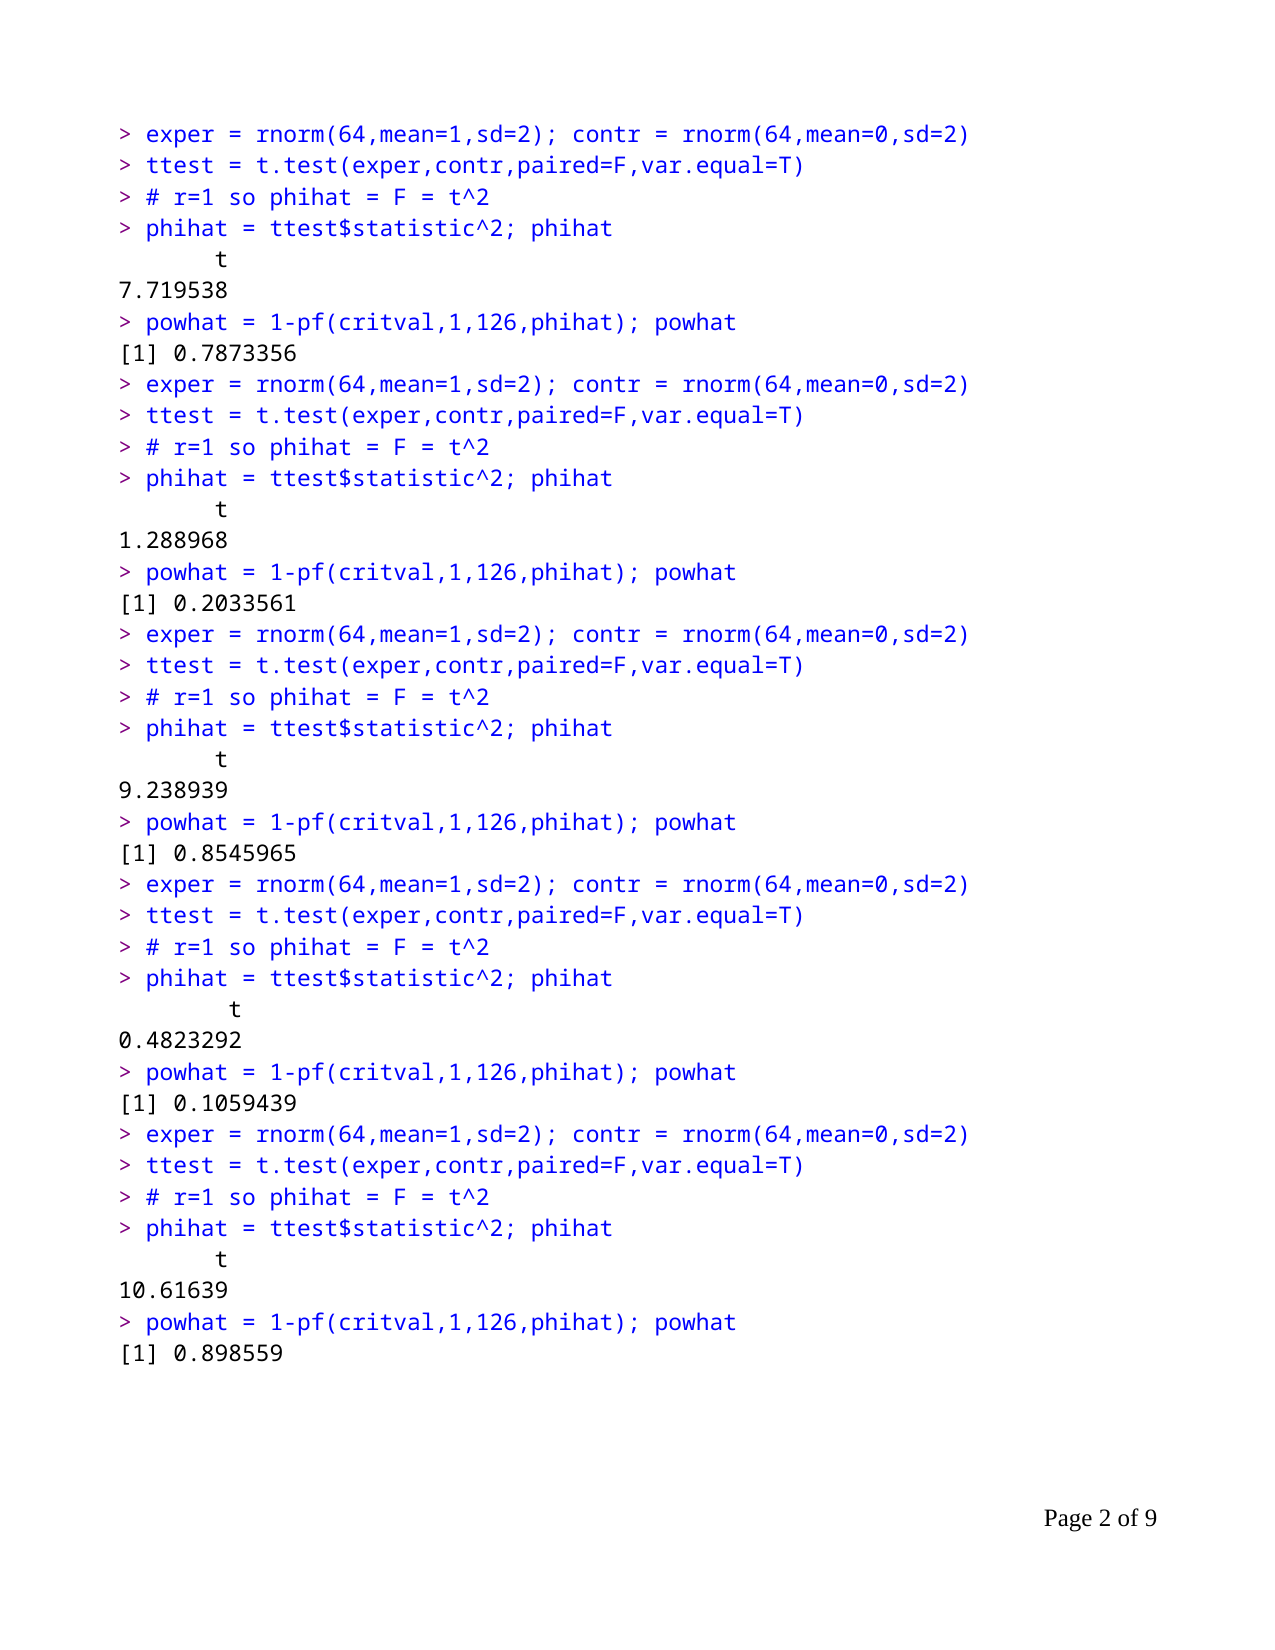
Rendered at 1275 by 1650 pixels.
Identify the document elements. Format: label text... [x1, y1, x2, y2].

text > ttest = t.test(exper,contr,paired=F,var.equal=T) [118, 399, 1157, 431]
text [1] 0.8545965 [118, 837, 1157, 868]
text t [118, 743, 1157, 774]
text t [118, 493, 1157, 524]
text > exper = rnorm(64,mean=1,sd=2); contr = rnorm(64,mean=0,sd=2) [118, 368, 1157, 399]
text > # r=1 so phihat = F = t^2 [118, 181, 1157, 212]
text 7.719538 [118, 274, 1157, 306]
text > ttest = t.test(exper,contr,paired=F,var.equal=T) [118, 649, 1157, 681]
text > # r=1 so phihat = F = t^2 [118, 681, 1157, 712]
text [1] 0.1059439 [118, 1087, 1157, 1118]
text > exper = rnorm(64,mean=1,sd=2); contr = rnorm(64,mean=0,sd=2) [118, 618, 1157, 649]
text t [118, 1243, 1157, 1274]
text > exper = rnorm(64,mean=1,sd=2); contr = rnorm(64,mean=0,sd=2) [118, 1118, 1157, 1149]
text [1] 0.898559 [118, 1337, 1157, 1368]
text > phihat = ttest$statistic^2; phihat [118, 462, 1157, 493]
text > powhat = 1-pf(critval,1,126,phihat); powhat [118, 556, 1157, 587]
text > # r=1 so phihat = F = t^2 [118, 931, 1157, 962]
text [1] 0.2033561 [118, 587, 1157, 618]
text > phihat = ttest$statistic^2; phihat [118, 962, 1157, 993]
text > # r=1 so phihat = F = t^2 [118, 1181, 1157, 1212]
text t [118, 243, 1157, 274]
text > powhat = 1-pf(critval,1,126,phihat); powhat [118, 1306, 1157, 1337]
text > exper = rnorm(64,mean=1,sd=2); contr = rnorm(64,mean=0,sd=2) [118, 868, 1157, 899]
text 9.238939 [118, 774, 1157, 806]
text > powhat = 1-pf(critval,1,126,phihat); powhat [118, 1056, 1157, 1087]
text > ttest = t.test(exper,contr,paired=F,var.equal=T) [118, 899, 1157, 931]
text > # r=1 so phihat = F = t^2 [118, 431, 1157, 462]
text [1] 0.7873356 [118, 337, 1157, 368]
text > powhat = 1-pf(critval,1,126,phihat); powhat [118, 806, 1157, 837]
text 1.288968 [118, 524, 1157, 556]
text > phihat = ttest$statistic^2; phihat [118, 712, 1157, 743]
text t [118, 993, 1157, 1024]
text 10.61639 [118, 1274, 1157, 1306]
text > ttest = t.test(exper,contr,paired=F,var.equal=T) [118, 149, 1157, 181]
text > ttest = t.test(exper,contr,paired=F,var.equal=T) [118, 1149, 1157, 1181]
text 0.4823292 [118, 1024, 1157, 1056]
text > exper = rnorm(64,mean=1,sd=2); contr = rnorm(64,mean=0,sd=2) [118, 118, 1157, 149]
text > phihat = ttest$statistic^2; phihat [118, 1212, 1157, 1243]
text > powhat = 1-pf(critval,1,126,phihat); powhat [118, 306, 1157, 337]
text > phihat = ttest$statistic^2; phihat [118, 212, 1157, 243]
